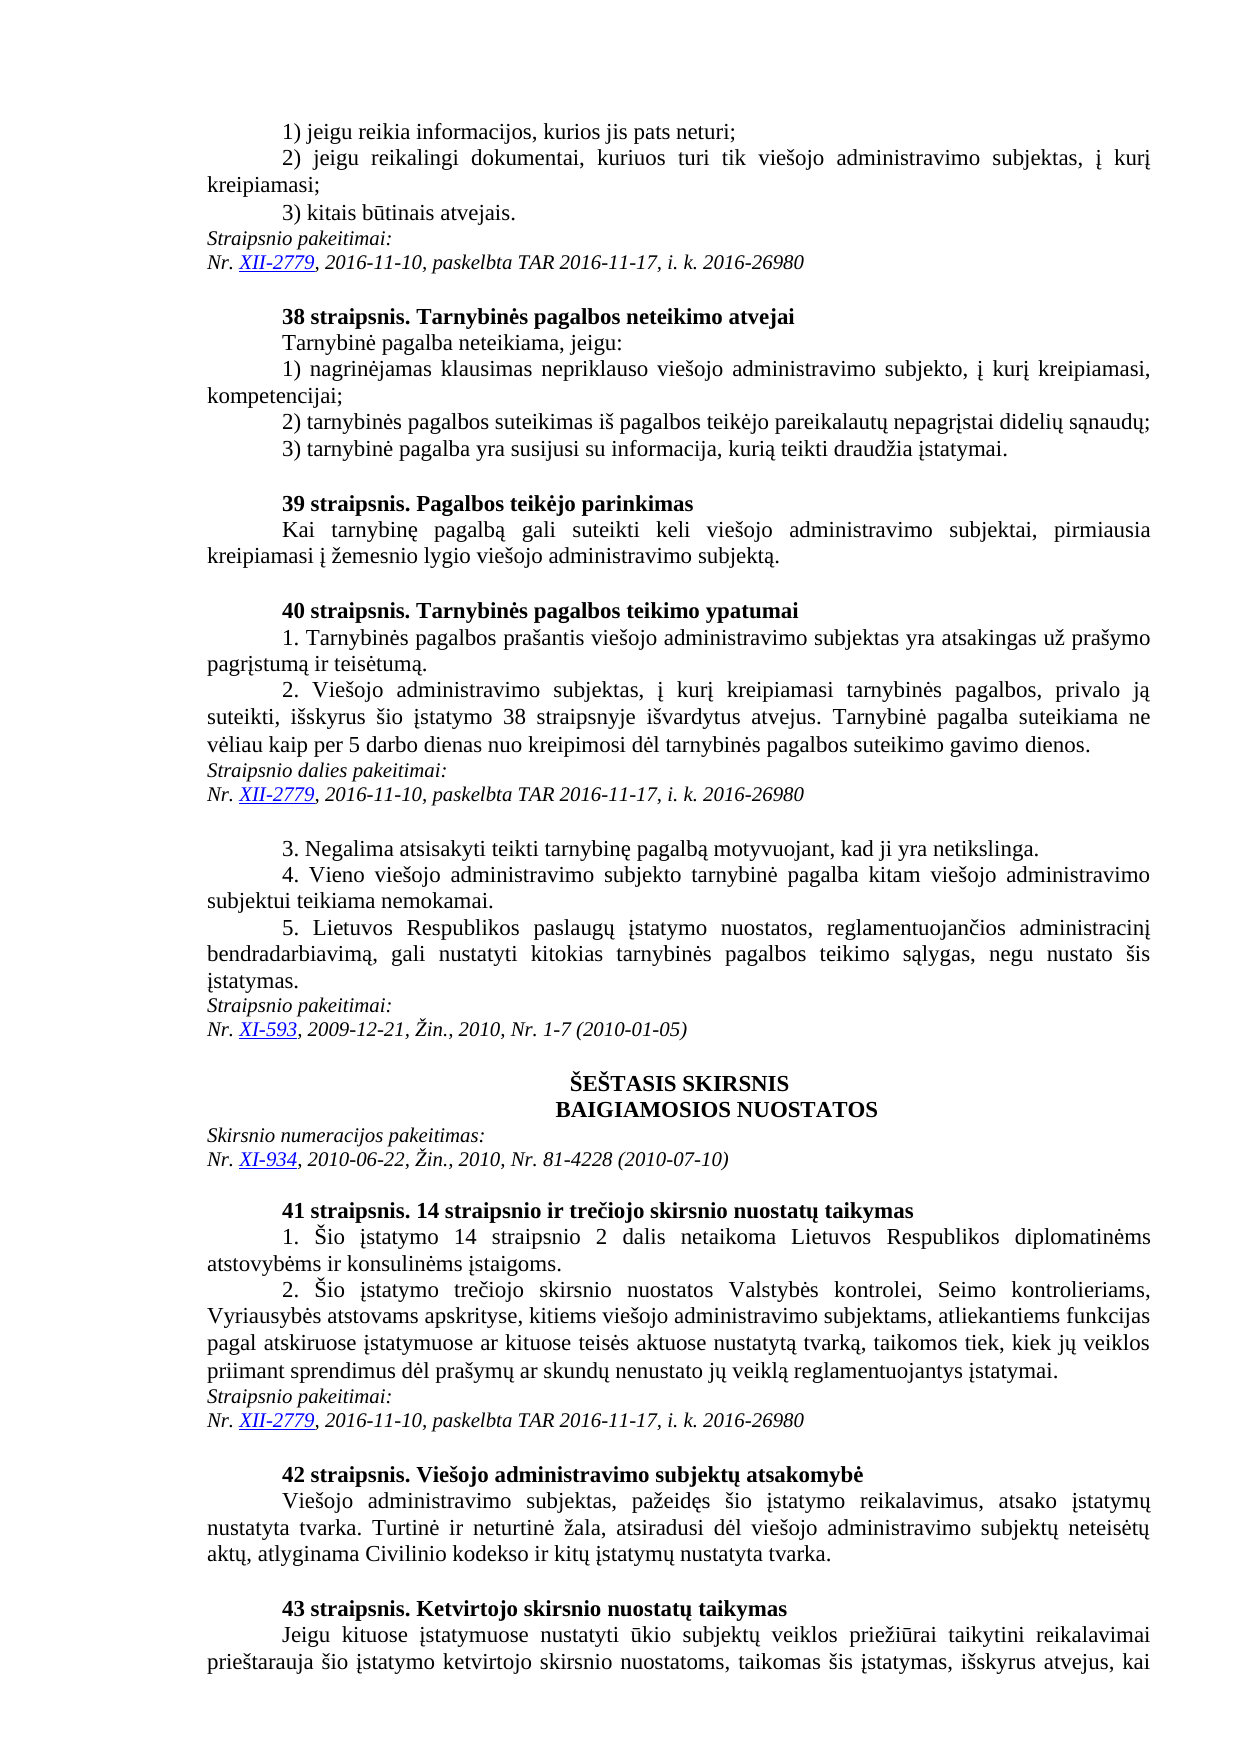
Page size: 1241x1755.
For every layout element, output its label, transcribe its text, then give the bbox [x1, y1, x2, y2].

text 1. Tarnybinės pagalbos prašantis viešojo administravimo subjektas yra atsakingas už prašymo pagrįstumą ir teisėtumą. [207, 624, 1152, 677]
text 40 straipsnis. Tarnybinės pagalbos teikimo ypatumai [207, 597, 1152, 624]
text 2) tarnybinės pagalbos suteikimas iš pagalbos teikėjo pareikalautų nepagrįstai didelių sąnaudų; [207, 408, 1152, 434]
text 41 straipsnis. 14 straipsnio ir trečiojo skirsnio nuostatų taikymas [207, 1197, 1152, 1223]
text Nr. XI-934, 2010-06-22, Žin., 2010, Nr. 81-4228 (2010-07-10) [207, 1147, 1152, 1171]
text Kai tarnybinę pagalbą gali suteikti keli viešojo administravimo subjektai, pirmiausia kreipiamasi į žemesnio lygio viešojo administravimo subjektą. [207, 516, 1152, 569]
text 2) jeigu reikalingi dokumentai, kuriuos turi tik viešojo administravimo subjektas, į kurį kreipiamasi; [207, 144, 1152, 197]
subtitle ŠEŠTASIS SKIRSNIS [207, 1070, 1152, 1096]
text 2. Šio įstatymo trečiojo skirsnio nuostatos Valstybės kontrolei, Seimo kontrolieriams, Vyriausybės atstovams apskrityse, kitiems viešojo administravimo subjektams, atliekantiems funkcijas pagal atskiruose įstatymuose ar kituose teisės aktuose nustatytą tvarką, taikomos tiek, kiek jų veiklos priimant sprendimus dėl prašymų ar skundų nenustato jų veiklą reglamentuojantys įstatymai. [207, 1276, 1152, 1384]
text Tarnybinė pagalba neteikiama, jeigu: [207, 329, 1152, 356]
text 43 straipsnis. Ketvirtojo skirsnio nuostatų taikymas [207, 1595, 1152, 1621]
text Straipsnio pakeitimai: [207, 1384, 1152, 1408]
text Viešojo administravimo subjektas, pažeidęs šio įstatymo reikalavimus, atsako įstatymų nustatyta tvarka. Turtinė ir neturtinė žala, atsiradusi dėl viešojo administravimo subjektų neteisėtų aktų, atlyginama Civilinio kodekso ir kitų įstatymų nustatyta tvarka. [207, 1487, 1152, 1566]
text Straipsnio pakeitimai: [207, 993, 1152, 1017]
text 2. Viešojo administravimo subjektas, į kurį kreipiamasi tarnybinės pagalbos, privalo ją suteikti, išskyrus šio įstatymo 38 straipsnyje išvardytus atvejus. Tarnybinė pagalba suteikiama ne vėliau kaip per 5 darbo dienas nuo kreipimosi dėl tarnybinės pagalbos suteikimo gavimo dienos. [207, 677, 1152, 758]
text Nr. XII-2779, 2016-11-10, paskelbta TAR 2016-11-17, i. k. 2016-26980 [207, 782, 1152, 806]
text 3. Negalima atsisakyti teikti tarnybinę pagalbą motyvuojant, kad ji yra netikslinga. [207, 835, 1152, 861]
text 3) tarnybinė pagalba yra susijusi su informacija, kurią teikti draudžia įstatymai. [207, 434, 1152, 461]
text 5. Lietuvos Respublikos paslaugų įstatymo nuostatos, reglamentuojančios administracinį bendradarbiavimą, gali nustatyti kitokias tarnybinės pagalbos teikimo sąlygas, negu nustato šis įstatymas. [207, 914, 1152, 993]
text 1) jeigu reikia informacijos, kurios jis pats neturi; [207, 118, 1152, 144]
text 39 straipsnis. Pagalbos teikėjo parinkimas [207, 490, 1152, 516]
text Nr. XII-2779, 2016-11-10, paskelbta TAR 2016-11-17, i. k. 2016-26980 [207, 250, 1152, 274]
text 1. Šio įstatymo 14 straipsnio 2 dalis netaikoma Lietuvos Respublikos diplomatinėms atstovybėms ir konsulinėms įstaigoms. [207, 1223, 1152, 1276]
text 42 straipsnis. Viešojo administravimo subjektų atsakomybė [207, 1461, 1152, 1487]
text 1) nagrinėjamas klausimas nepriklauso viešojo administravimo subjekto, į kurį kreipiamasi, kompetencijai; [207, 356, 1152, 408]
text 4. Vieno viešojo administravimo subjekto tarnybinė pagalba kitam viešojo administravimo subjektui teikiama nemokamai. [207, 861, 1152, 914]
text Nr. XII-2779, 2016-11-10, paskelbta TAR 2016-11-17, i. k. 2016-26980 [207, 1408, 1152, 1432]
text 3) kitais būtinais atvejais. [207, 197, 1152, 226]
text 38 straipsnis. Tarnybinės pagalbos neteikimo atvejai [207, 303, 1152, 329]
text Nr. XI-593, 2009-12-21, Žin., 2010, Nr. 1-7 (2010-01-05) [207, 1017, 1152, 1041]
text Skirsnio numeracijos pakeitimas: [207, 1123, 1152, 1147]
text Straipsnio pakeitimai: [207, 226, 1152, 250]
text Jeigu kituose įstatymuose nustatyti ūkio subjektų veiklos priežiūrai taikytini reikalavimai prieštarauja šio įstatymo ketvirtojo skirsnio nuostatoms, taikomas šis įstatymas, išskyrus atvejus, kai [207, 1621, 1152, 1674]
text BAIGIAMOSIOS NUOSTATOS [207, 1096, 1152, 1123]
text Straipsnio dalies pakeitimai: [207, 758, 1152, 782]
